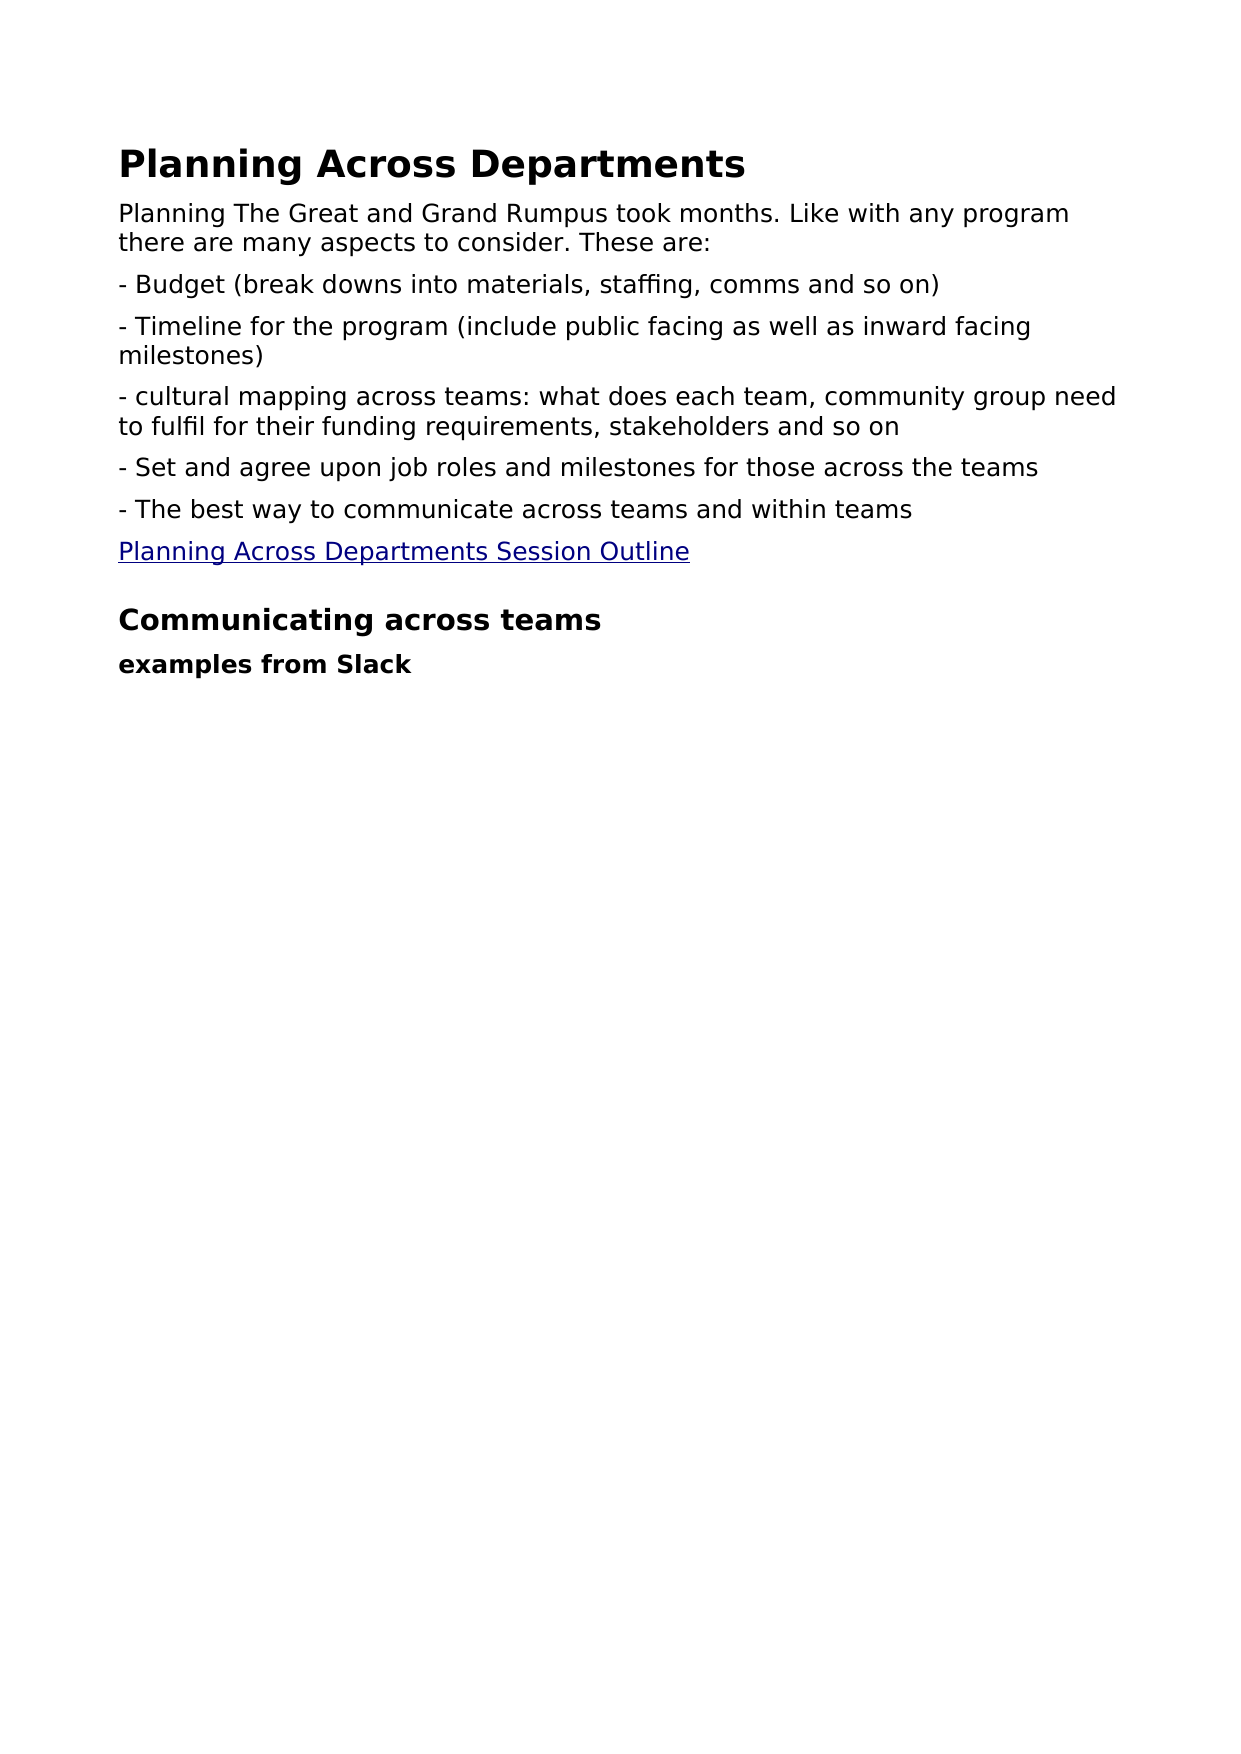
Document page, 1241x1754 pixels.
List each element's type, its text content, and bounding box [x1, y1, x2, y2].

text - Budget (break downs into materials, staffing, comms and so on) [118, 270, 1122, 299]
text - Set and agree upon job roles and milestones for those across the teams [118, 453, 1122, 483]
text Planning The Great and Grand Rumpus took months. Like with any program there are many aspects to consider. These are: [118, 199, 1122, 258]
subtitle Communicating across teams [118, 603, 1122, 637]
text - Timeline for the program (include public facing as well as inward facing milestones) [118, 312, 1122, 370]
subtitle Planning Across Departments [118, 143, 1122, 187]
text - The best way to communicate across teams and within teams [118, 495, 1122, 524]
text Planning Across Departments Session Outline [118, 537, 1122, 566]
text - cultural mapping across teams: what does each team, community group need to fulfil for their funding requirements, stakeholders and so on [118, 383, 1122, 441]
text examples from Slack [118, 650, 1122, 679]
